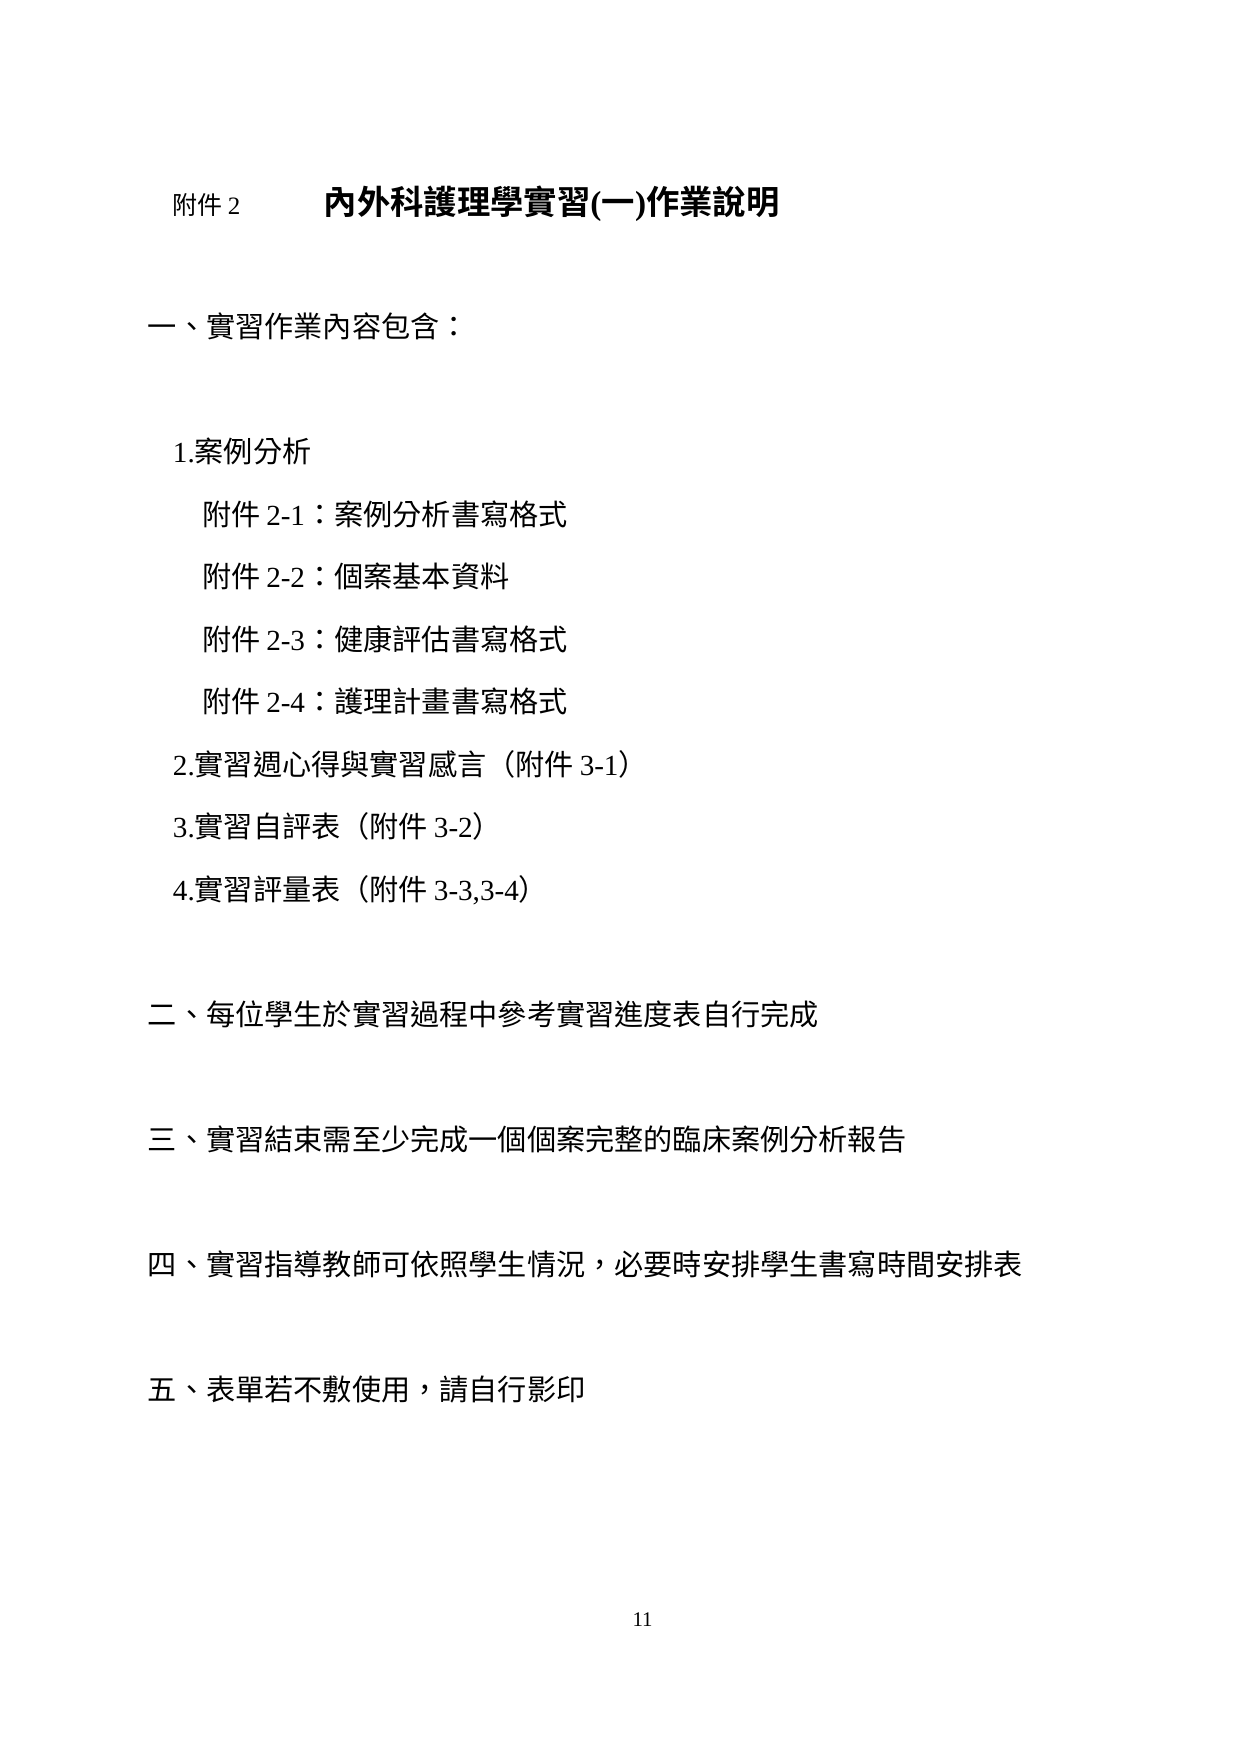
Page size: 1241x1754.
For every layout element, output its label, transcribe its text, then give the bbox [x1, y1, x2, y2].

text 附件2 內外科護理學實習(一)作業說明 [148, 158, 1137, 221]
text 2.實習週心得與實習感言（附件3-1） [173, 721, 1137, 783]
text 4.實習評量表（附件3-3,3-4） [173, 846, 1137, 908]
text 一、實習作業內容包含： [148, 283, 1137, 346]
text 1.案例分析 附件2-1：案例分析書寫格式 附件2-2：個案基本資料 附件2-3：健康評估書寫格式 附件2-4：護理計畫書寫格式 [173, 408, 1137, 721]
text 五、表單若不敷使用，請自行影印 [148, 1346, 1137, 1408]
text 三、實習結束需至少完成一個個案完整的臨床案例分析報告 [148, 1096, 1137, 1158]
text 四、實習指導教師可依照學生情況，必要時安排學生書寫時間安排表 [148, 1221, 1137, 1283]
text 二、每位學生於實習過程中參考實習進度表自行完成 [148, 971, 1137, 1033]
text 3.實習自評表（附件3-2） [173, 783, 1137, 846]
